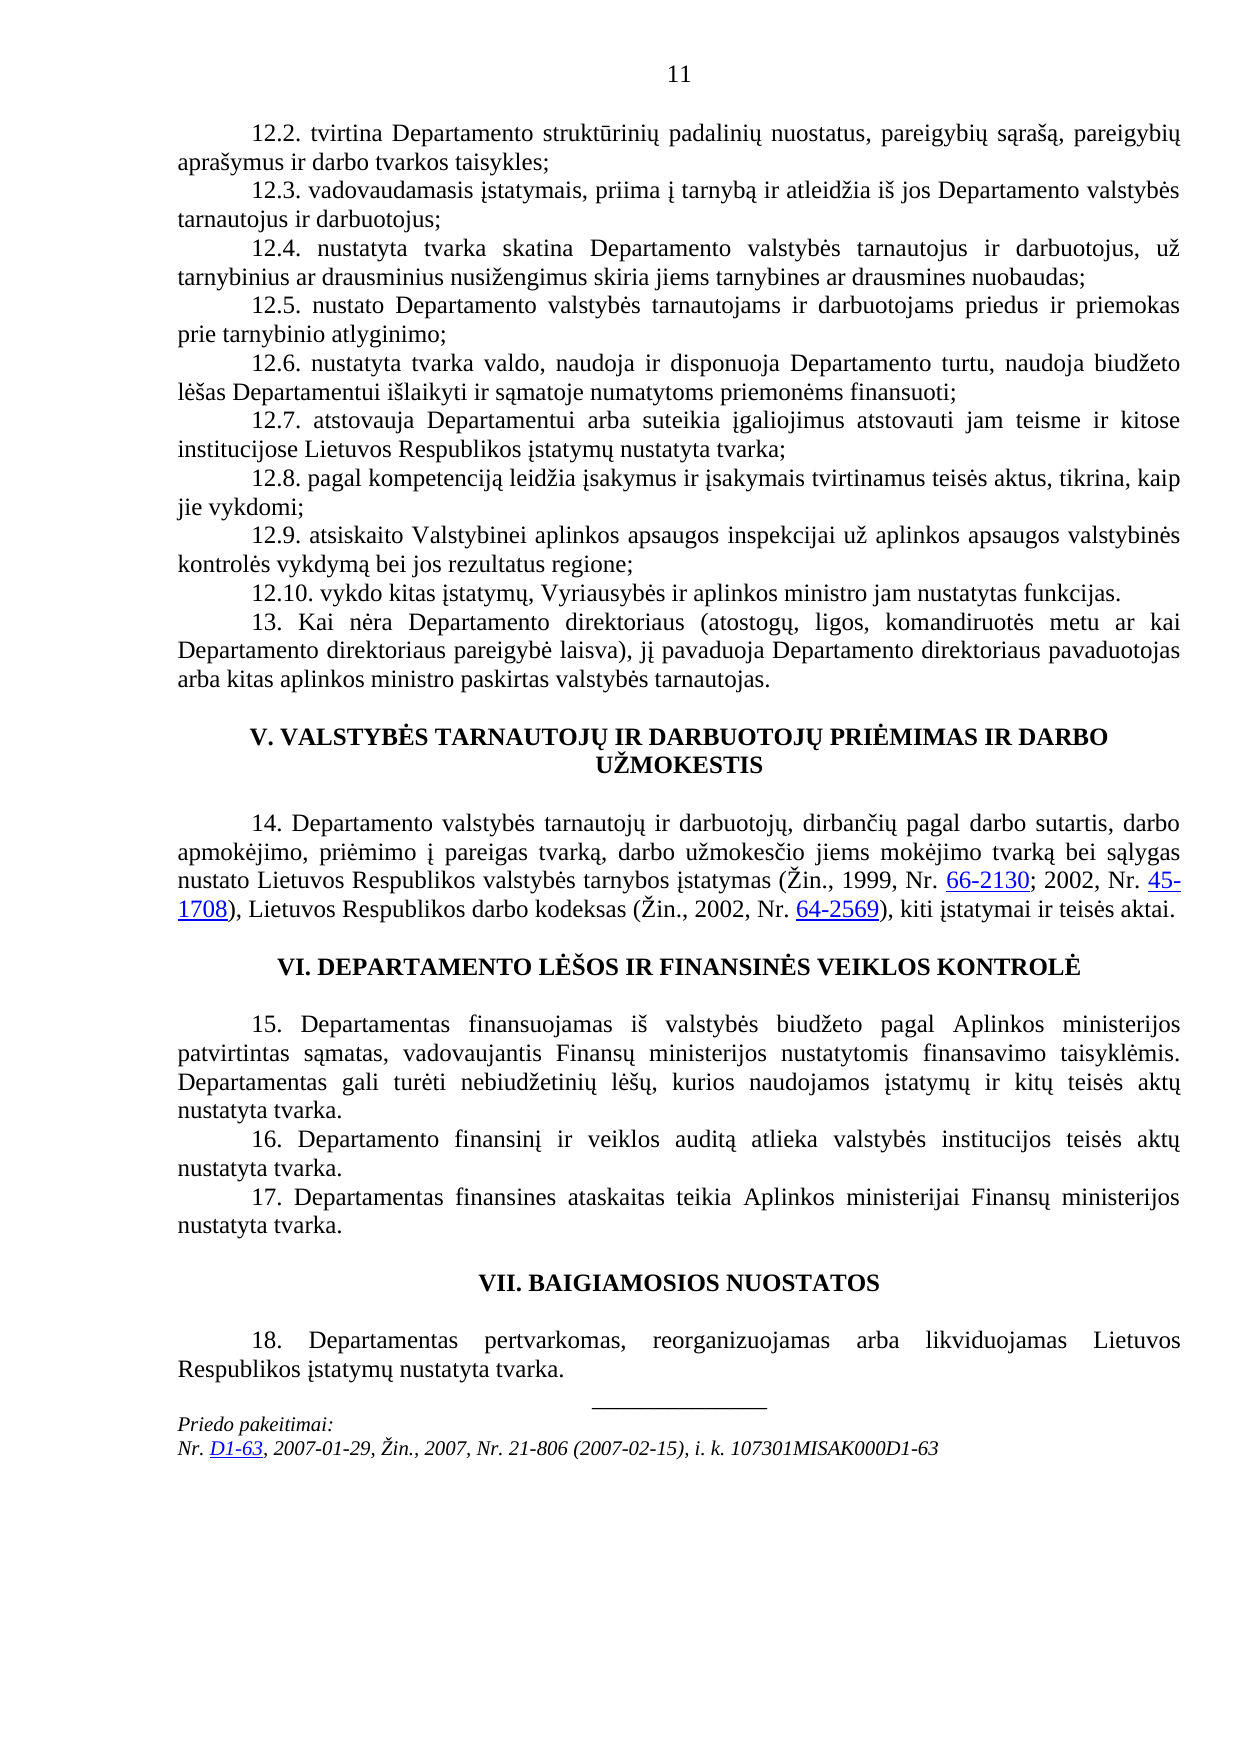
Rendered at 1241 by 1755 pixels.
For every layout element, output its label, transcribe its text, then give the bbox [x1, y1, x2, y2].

text 18. Departamentas pertvarkomas, reorganizuojamas arba likviduojamas Lietuvos Respublikos įstatymų nustatyta tvarka. [177, 1326, 1181, 1383]
text 12.6. nustatyta tvarka valdo, naudoja ir disponuoja Departamento turtu, naudoja biudžeto lėšas Departamentui išlaikyti ir sąmatoje numatytoms priemonėms finansuoti; [177, 348, 1181, 406]
text V. VALSTYBĖS TARNAUTOJŲ IR DARBUOTOJŲ PRIĖMIMAS IR DARBO UŽMOKESTIS [177, 722, 1181, 779]
text 12.7. atstovauja Departamentui arba suteikia įgaliojimus atstovauti jam teisme ir kitose institucijose Lietuvos Respublikos įstatymų nustatyta tvarka; [177, 406, 1181, 463]
text VI. DEPARTAMENTO LĖŠOS IR FINANSINĖS VEIKLOS KONTROLĖ [177, 952, 1181, 981]
text Nr. D1-63, 2007-01-29, Žin., 2007, Nr. 21-806 (2007-02-15), i. k. 107301MISAK000D1-63 [177, 1436, 1181, 1460]
text 12.3. vadovaudamasis įstatymais, priima į tarnybą ir atleidžia iš jos Departamento valstybės tarnautojus ir darbuotojus; [177, 176, 1181, 233]
text 13. Kai nėra Departamento direktoriaus (atostogų, ligos, komandiruotės metu ar kai Departamento direktoriaus pareigybė laisva), jį pavaduoja Departamento direktoriaus pavaduotojas arba kitas aplinkos ministro paskirtas valstybės tarnautojas. [177, 607, 1181, 693]
text 12.5. nustato Departamento valstybės tarnautojams ir darbuotojams priedus ir priemokas prie tarnybinio atlyginimo; [177, 291, 1181, 348]
text 12.10. vykdo kitas įstatymų, Vyriausybės ir aplinkos ministro jam nustatytas funkcijas. [177, 578, 1181, 607]
text 12.9. atsiskaito Valstybinei aplinkos apsaugos inspekcijai už aplinkos apsaugos valstybinės kontrolės vykdymą bei jos rezultatus regione; [177, 521, 1181, 578]
text 16. Departamento finansinį ir veiklos auditą atlieka valstybės institucijos teisės aktų nustatyta tvarka. [177, 1124, 1181, 1182]
text 12.4. nustatyta tvarka skatina Departamento valstybės tarnautojus ir darbuotojus, už tarnybinius ar drausminius nusižengimus skiria jiems tarnybines ar drausmines nuobaudas; [177, 233, 1181, 291]
text 15. Departamentas finansuojamas iš valstybės biudžeto pagal Aplinkos ministerijos patvirtintas sąmatas, vadovaujantis Finansų ministerijos nustatytomis finansavimo taisyklėmis. Departamentas gali turėti nebiudžetinių lėšų, kurios naudojamos įstatymų ir kitų teisės aktų nustatyta tvarka. [177, 1009, 1181, 1124]
text VII. BAIGIAMOSIOS NUOSTATOS [177, 1268, 1181, 1297]
text 12.2. tvirtina Departamento struktūrinių padalinių nuostatus, pareigybių sąrašą, pareigybių aprašymus ir darbo tvarkos taisykles; [177, 118, 1181, 176]
text 14. Departamento valstybės tarnautojų ir darbuotojų, dirbančių pagal darbo sutartis, darbo apmokėjimo, priėmimo į pareigas tvarką, darbo užmokesčio jiems mokėjimo tvarką bei sąlygas nustato Lietuvos Respublikos valstybės tarnybos įstatymas (Žin., 1999, Nr. 66-2130; 2002, Nr. 45-1708), Lietuvos Respublikos darbo kodeksas (Žin., 2002, Nr. 64-2569), kiti įstatymai ir teisės aktai. [177, 808, 1181, 923]
text 12.8. pagal kompetenciją leidžia įsakymus ir įsakymais tvirtinamus teisės aktus, tikrina, kaip jie vykdomi; [177, 463, 1181, 521]
text Priedo pakeitimai: [177, 1412, 1181, 1436]
text ______________ [177, 1383, 1181, 1412]
text 17. Departamentas finansines ataskaitas teikia Aplinkos ministerijai Finansų ministerijos nustatyta tvarka. [177, 1182, 1181, 1239]
